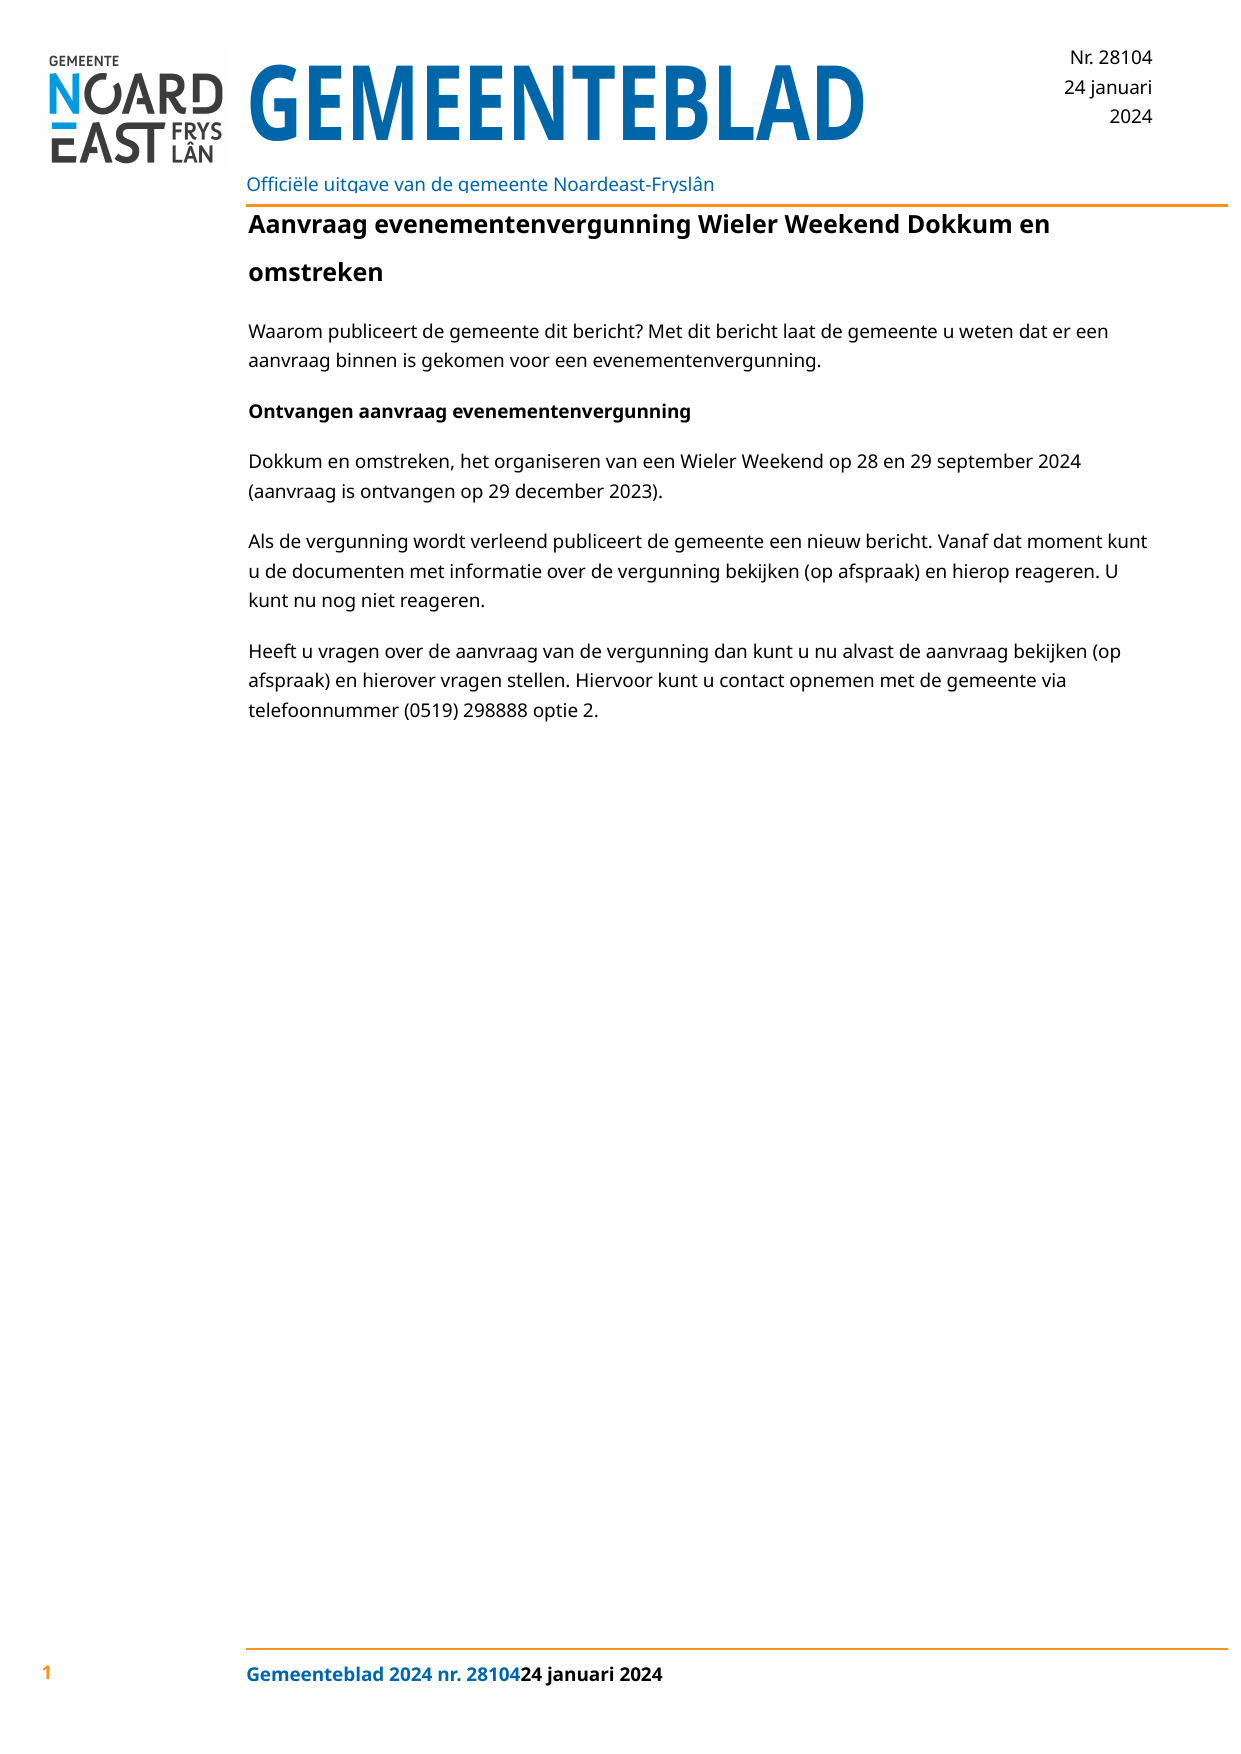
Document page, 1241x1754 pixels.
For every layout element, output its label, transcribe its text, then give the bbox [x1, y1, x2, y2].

text Heeft u vragen over de aanvraag van de vergunning dan kunt u nu alvast de aanvraag bekijken (op afspraak) en hierover vragen stellen. Hiervoor kunt u contact opnemen met de gemeente via telefoonnummer (0519) 298888 optie 2. [248, 638, 1152, 723]
text Dokkum en omstreken, het organiseren van een Wieler Weekend op 28 en 29 september 2024 (aanvraag is ontvangen op 29 december 2023). [248, 448, 1152, 504]
picture [41, 47, 231, 172]
text Waarom publiceert de gemeente dit bericht? Met dit bericht laat de gemeente u weten dat er een aanvraag binnen is gekomen voor een evenementenvergunning. [248, 318, 1152, 373]
text Ontvangen aanvraag evenementenvergunning [248, 398, 1152, 424]
text Aanvraag evenementenvergunning Wieler Weekend Dokkum en omstreken [248, 207, 1152, 288]
text Als de vergunning wordt verleend publiceert de gemeente een nieuw bericht. Vanaf dat moment kunt u de documenten met informatie over de vergunning bekijken (op afspraak) en hierop reageren. U kunt nu nog niet reageren. [248, 528, 1152, 613]
